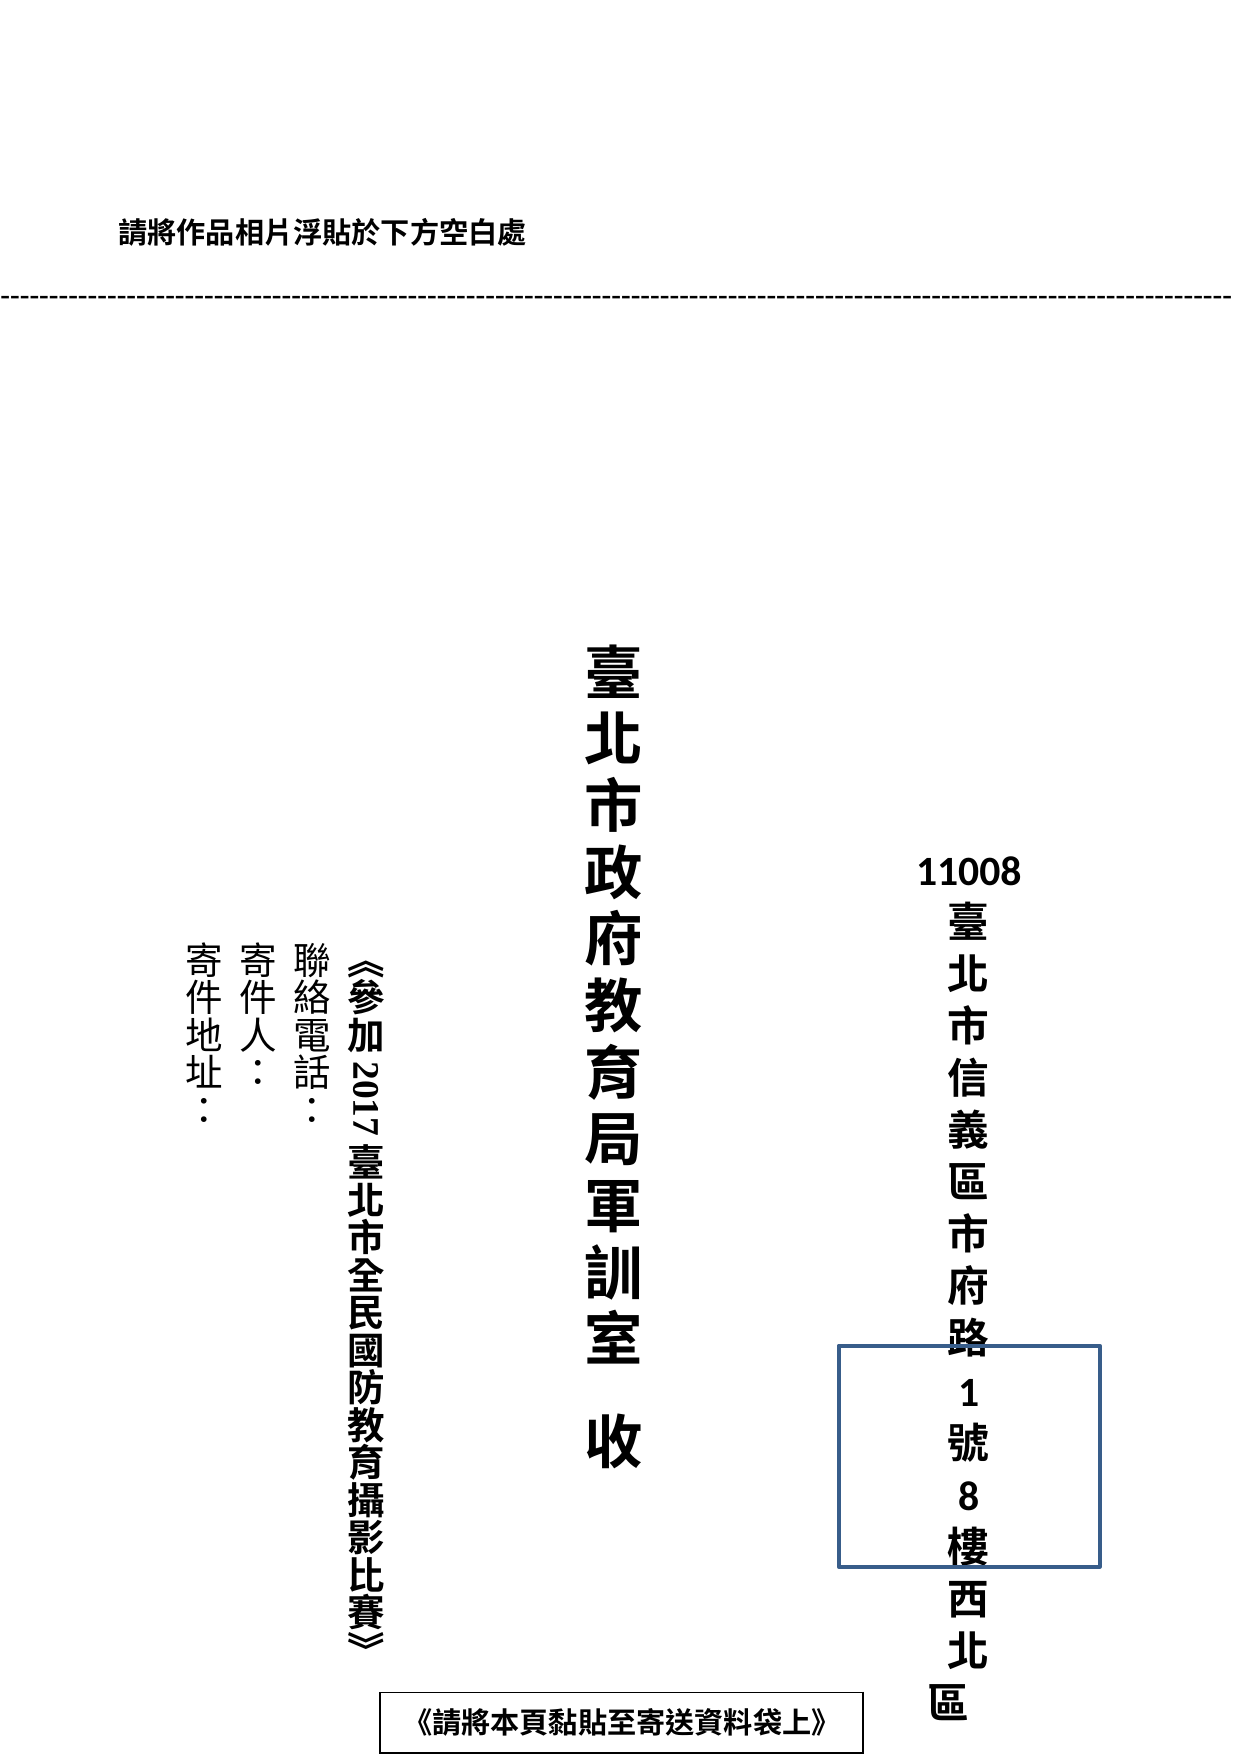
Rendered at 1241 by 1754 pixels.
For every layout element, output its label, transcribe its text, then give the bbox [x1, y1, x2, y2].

text 路 [898, 1312, 1039, 1344]
text 軍 [543, 1174, 683, 1241]
text 北 [898, 948, 1039, 1000]
text 市 [898, 1208, 1039, 1260]
text 收 [543, 1405, 683, 1478]
text 市 [898, 1000, 1039, 1052]
text 號 [898, 1416, 1039, 1468]
text [898, 1569, 1039, 1573]
text 8 [898, 1468, 1039, 1521]
text 政 [543, 841, 683, 907]
text 1 [898, 1364, 1039, 1416]
text 寄件人： [231, 941, 285, 1739]
text 路 [961, 1330, 973, 1339]
text 寄件地址： [177, 941, 231, 1739]
text 局 [543, 1107, 683, 1174]
text 北 [543, 707, 683, 774]
text 西 [898, 1573, 1039, 1625]
text 區 [898, 1156, 1039, 1208]
text 區 [898, 1677, 1039, 1729]
text 臺 [898, 896, 1039, 948]
text 義 [898, 1104, 1039, 1156]
text 訓 [543, 1241, 683, 1307]
text 室 [543, 1307, 683, 1374]
text 請將作品相片浮貼於下方空白處 [118, 189, 1122, 252]
text 府 [898, 1260, 1039, 1312]
text 育 [543, 1041, 683, 1107]
text 路 [898, 1348, 1039, 1364]
text 11008 [898, 843, 1039, 896]
text 信 [898, 1052, 1039, 1104]
text ------------------------------------------------------------------------------------------------------------------------------- [0, 252, 1240, 314]
text 北 [898, 1625, 1039, 1677]
text 市 [543, 774, 683, 841]
text 樓 [898, 1521, 1039, 1565]
text 《請將本頁黏貼至寄送資料袋上》 [396, 1701, 847, 1742]
text 聯絡電話： [285, 941, 339, 1739]
text 府 [543, 907, 683, 974]
text 臺 [543, 641, 683, 707]
text 教 [543, 974, 683, 1041]
text 《參加2017臺北市全民國防教育攝影比賽》 [339, 941, 394, 1739]
